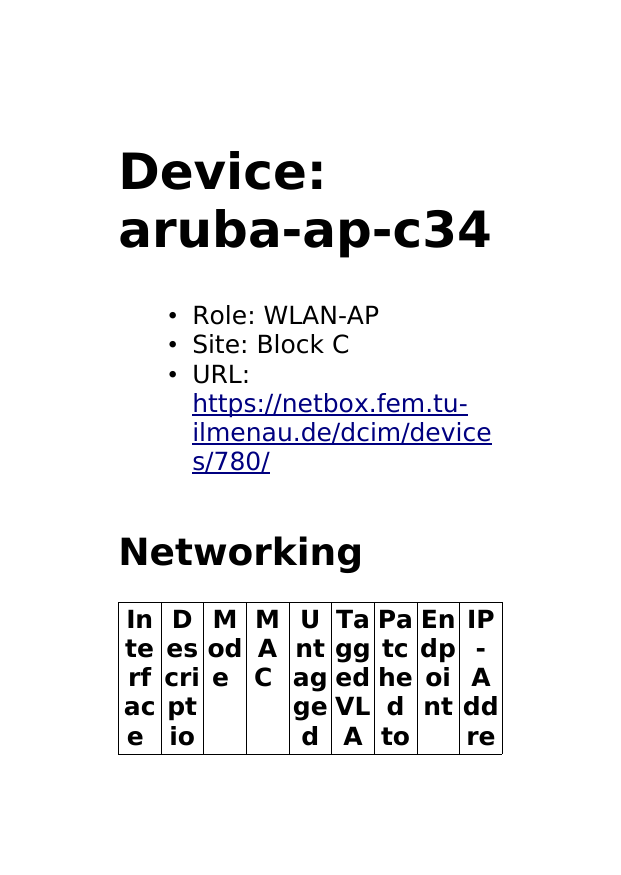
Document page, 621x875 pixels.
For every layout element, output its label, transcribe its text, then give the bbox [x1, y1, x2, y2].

table_header MAC [247, 603, 289, 754]
subtitle Device: aruba-ap-c34 [118, 143, 502, 259]
table_header Interface [119, 603, 161, 754]
table_header Patched to [375, 603, 417, 754]
list Site: Block C [177, 331, 502, 360]
subtitle Networking [118, 531, 502, 575]
table_header Descriptio [162, 603, 203, 754]
list Role: WLAN-AP [177, 302, 502, 331]
table_header IP-Addre [460, 603, 502, 754]
list URL: https://netbox.fem.tu-ilmenau.de/dcim/devices/780/ [177, 360, 502, 477]
table_header Endpoint [418, 603, 459, 754]
table_header Untagged [290, 603, 331, 754]
table_header Mode [204, 603, 246, 754]
table_header Tagged VLA [332, 603, 374, 754]
